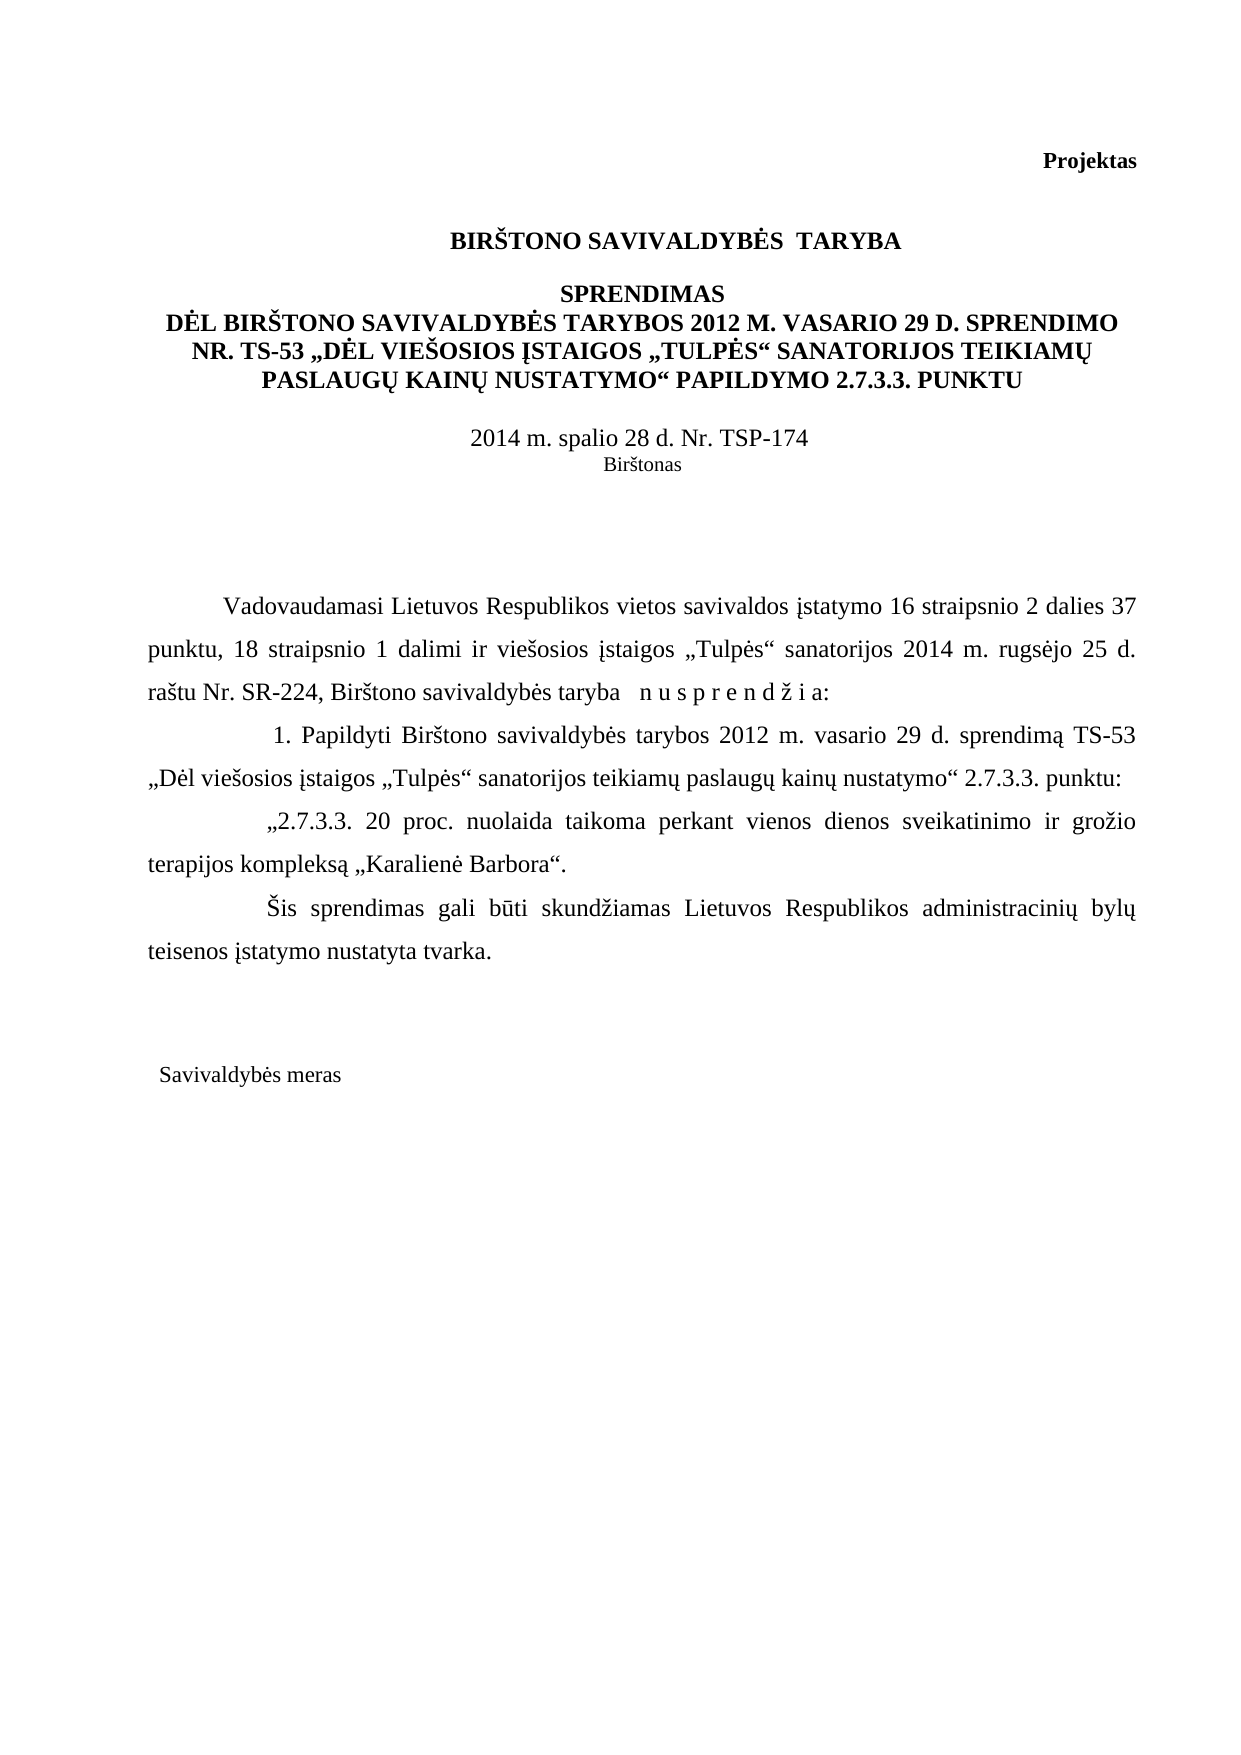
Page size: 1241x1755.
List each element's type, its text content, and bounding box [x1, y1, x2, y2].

text DĖL birštono savivaldybės tarybos 2012 m. vasario 29 d. sprendimo nr. ts-53 „Dėl VIEŠOSIOS ĮSTAIGOS „TULPĖS“ SANATORIJOS TEIKIAMŲ PASLAUGŲ KAINŲ NUSTATYMO“ papildymo 2.7.3.3. PUNKTu [148, 308, 1137, 394]
table_cell BIRŠTONO SAVIVALDYBĖS TARYBA [174, 226, 1178, 255]
text Birštonas [148, 451, 1137, 476]
table_header [174, 173, 1178, 197]
text Projektas [148, 147, 1137, 173]
table_cell [174, 255, 1178, 279]
text 2014 m. spalio 28 d. Nr. TSP-174 [148, 423, 1137, 451]
table_header [353, 1062, 376, 1351]
text Šis sprendimas gali būti skundžiamas Lietuvos Respublikos administracinių bylų teisenos įstatymo nustatyta tvarka. [148, 893, 1137, 964]
text SPRENDIMAS [148, 279, 1137, 308]
text 1. Papildyti Birštono savivaldybės tarybos 2012 m. vasario 29 d. sprendimą TS-53 „Dėl viešosios įstaigos „Tulpės“ sanatorijos teikiamų paslaugų kainų nustatymo“ 2.7.3.3. punktu: [148, 720, 1137, 792]
table_cell [174, 198, 1178, 226]
text Vadovaudamasi Lietuvos Respublikos vietos savivaldos įstatymo 16 straipsnio 2 dalies 37 punktu, 18 straipsnio 1 dalimi ir viešosios įstaigos „Tulpės“ sanatorijos 2014 m. rugsėjo 25 d. raštu Nr. SR-224, Birštono savivaldybės taryba n u s p r e n d ž i a: [148, 591, 1137, 706]
text „2.7.3.3. 20 proc. nuolaida taikoma perkant vienos dienos sveikatinimo ir grožio terapijos kompleksą „Karalienė Barbora“. [148, 806, 1137, 878]
table_header Savivaldybės meras [148, 1062, 353, 1351]
